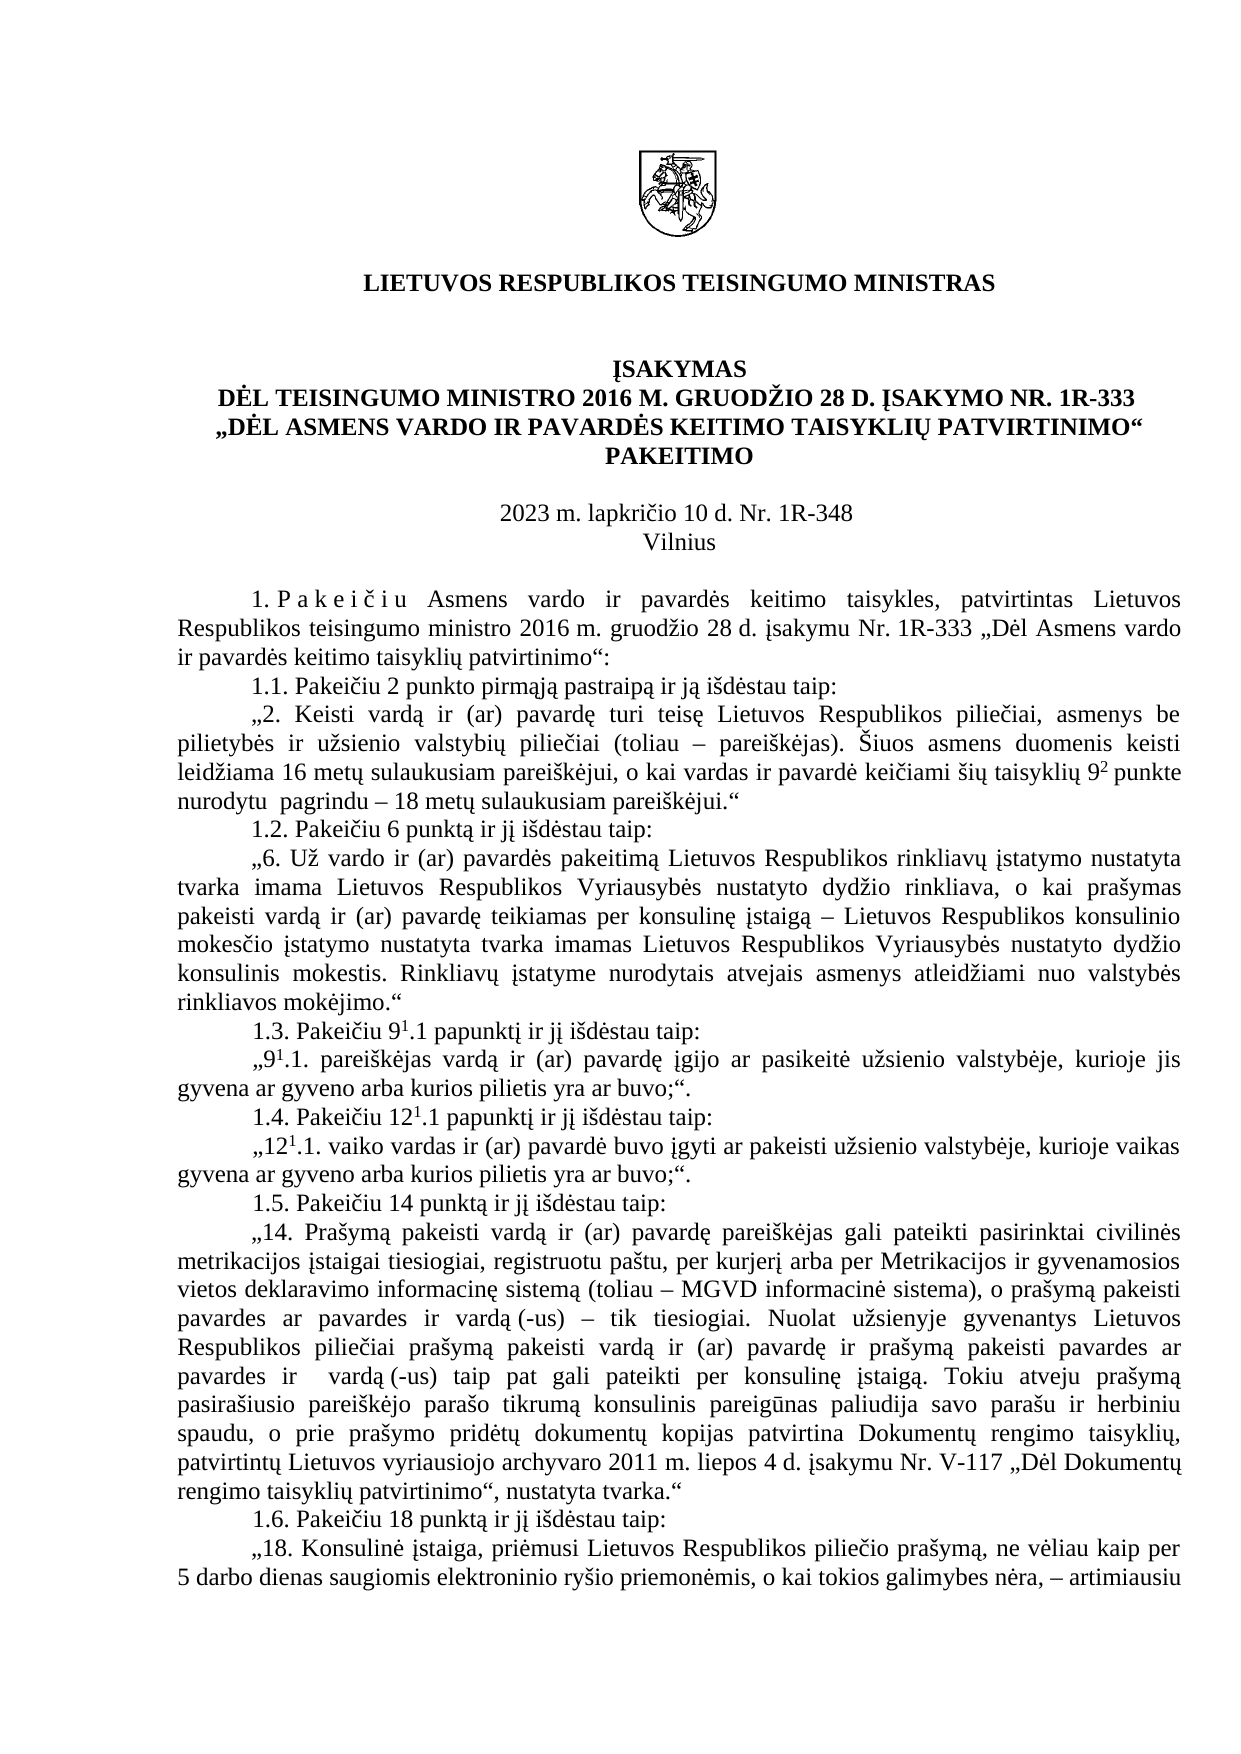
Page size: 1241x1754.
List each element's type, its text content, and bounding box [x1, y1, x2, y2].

text DĖL TEISINGUMO MINISTRO 2016 M. GRUODŽIO 28 D. ĮSAKYMO NR. 1R-333 „DĖL ASMENS VARDO IR PAVARDĖS KEITIMO TAISYKLIŲ PATVIRTINIMO“ PAKEITIMO [177, 383, 1182, 469]
text „18. Konsulinė įstaiga, priėmusi Lietuvos Respublikos piliečio prašymą, ne vėliau kaip per 5 darbo dienas saugiomis elektroninio ryšio priemonėmis, o kai tokios galimybes nėra, – artimiausiu [177, 1533, 1182, 1591]
text 1.1. Pakeičiu 2 punkto pirmąją pastraipą ir ją išdėstau taip: [177, 671, 1182, 699]
text „121.1. vaiko vardas ir (ar) pavardė buvo įgyti ar pakeisti užsienio valstybėje, kurioje vaikas gyvena ar gyveno arba kurios pilietis yra ar buvo;“. [177, 1131, 1182, 1188]
text Vilnius [177, 527, 1182, 556]
text 1.3. Pakeičiu 91.1 papunktį ir jį išdėstau taip: [177, 1016, 1182, 1044]
text 1.5. Pakeičiu 14 punktą ir jį išdėstau taip: [177, 1188, 1182, 1217]
text 1.Pakeičiu Asmens vardo ir pavardės keitimo taisykles, patvirtintas Lietuvos Respublikos teisingumo ministro 2016 m. gruodžio 28 d. įsakymu Nr. 1R-333 „Dėl Asmens vardo ir pavardės keitimo taisyklių patvirtinimo“: [177, 584, 1182, 671]
text LIETUVOS RESPUBLIKOS TEISINGUMO MINISTRAS [177, 268, 1182, 297]
text įsakymas [177, 354, 1182, 383]
text „14. Prašymą pakeisti vardą ir (ar) pavardę pareiškėjas gali pateikti pasirinktai civilinės metrikacijos įstaigai tiesiogiai, registruotu paštu, per kurjerį arba per Metrikacijos ir gyvenamosios vietos deklaravimo informacinę sistemą (toliau – MGVD informacinė sistema), o prašymą pakeisti pavardes ar pavardes ir vardą (-us) – tik tiesiogiai. Nuolat užsienyje gyvenantys Lietuvos Respublikos piliečiai prašymą pakeisti vardą ir (ar) pavardę ir prašymą pakeisti pavardes ar pavardes ir vardą (-us) taip pat gali pateikti per konsulinę įstaigą. Tokiu atveju prašymą pasirašiusio pareiškėjo parašo tikrumą konsulinis pareigūnas paliudija savo parašu ir herbiniu spaudu, o prie prašymo pridėtų dokumentų kopijas patvirtina Dokumentų rengimo taisyklių, patvirtintų Lietuvos vyriausiojo archyvaro 2011 m. liepos 4 d. įsakymu Nr. V-117 „Dėl Dokumentų rengimo taisyklių patvirtinimo“, nustatyta tvarka.“ [177, 1217, 1182, 1504]
text 1.4. Pakeičiu 121.1 papunktį ir jį išdėstau taip: [177, 1102, 1182, 1131]
text „2. Keisti vardą ir (ar) pavardę turi teisę Lietuvos Respublikos piliečiai, asmenys be pilietybės ir užsienio valstybių piliečiai (toliau – pareiškėjas). Šiuos asmens duomenis keisti leidžiama 16 metų sulaukusiam pareiškėjui, o kai vardas ir pavardė keičiami šių taisyklių 92 punkte nurodytu pagrindu – 18 metų sulaukusiam pareiškėjui.“ [177, 699, 1182, 814]
text „6. Už vardo ir (ar) pavardės pakeitimą Lietuvos Respublikos rinkliavų įstatymo nustatyta tvarka imama Lietuvos Respublikos Vyriausybės nustatyto dydžio rinkliava, o kai prašymas pakeisti vardą ir (ar) pavardę teikiamas per konsulinę įstaigą – Lietuvos Respublikos konsulinio mokesčio įstatymo nustatyta tvarka imamas Lietuvos Respublikos Vyriausybės nustatyto dydžio konsulinis mokestis. Rinkliavų įstatyme nurodytais atvejais asmenys atleidžiami nuo valstybės rinkliavos mokėjimo.“ [177, 843, 1182, 1016]
text 1.2. Pakeičiu 6 punktą ir jį išdėstau taip: [177, 814, 1182, 843]
text 2023 m. lapkričio 10 d. Nr. 1R-348 [177, 498, 1182, 527]
text 1.6. Pakeičiu 18 punktą ir jį išdėstau taip: [177, 1504, 1182, 1533]
text „91.1. pareiškėjas vardą ir (ar) pavardę įgijo ar pasikeitė užsienio valstybėje, kurioje jis gyvena ar gyveno arba kurios pilietis yra ar buvo;“. [177, 1044, 1182, 1102]
